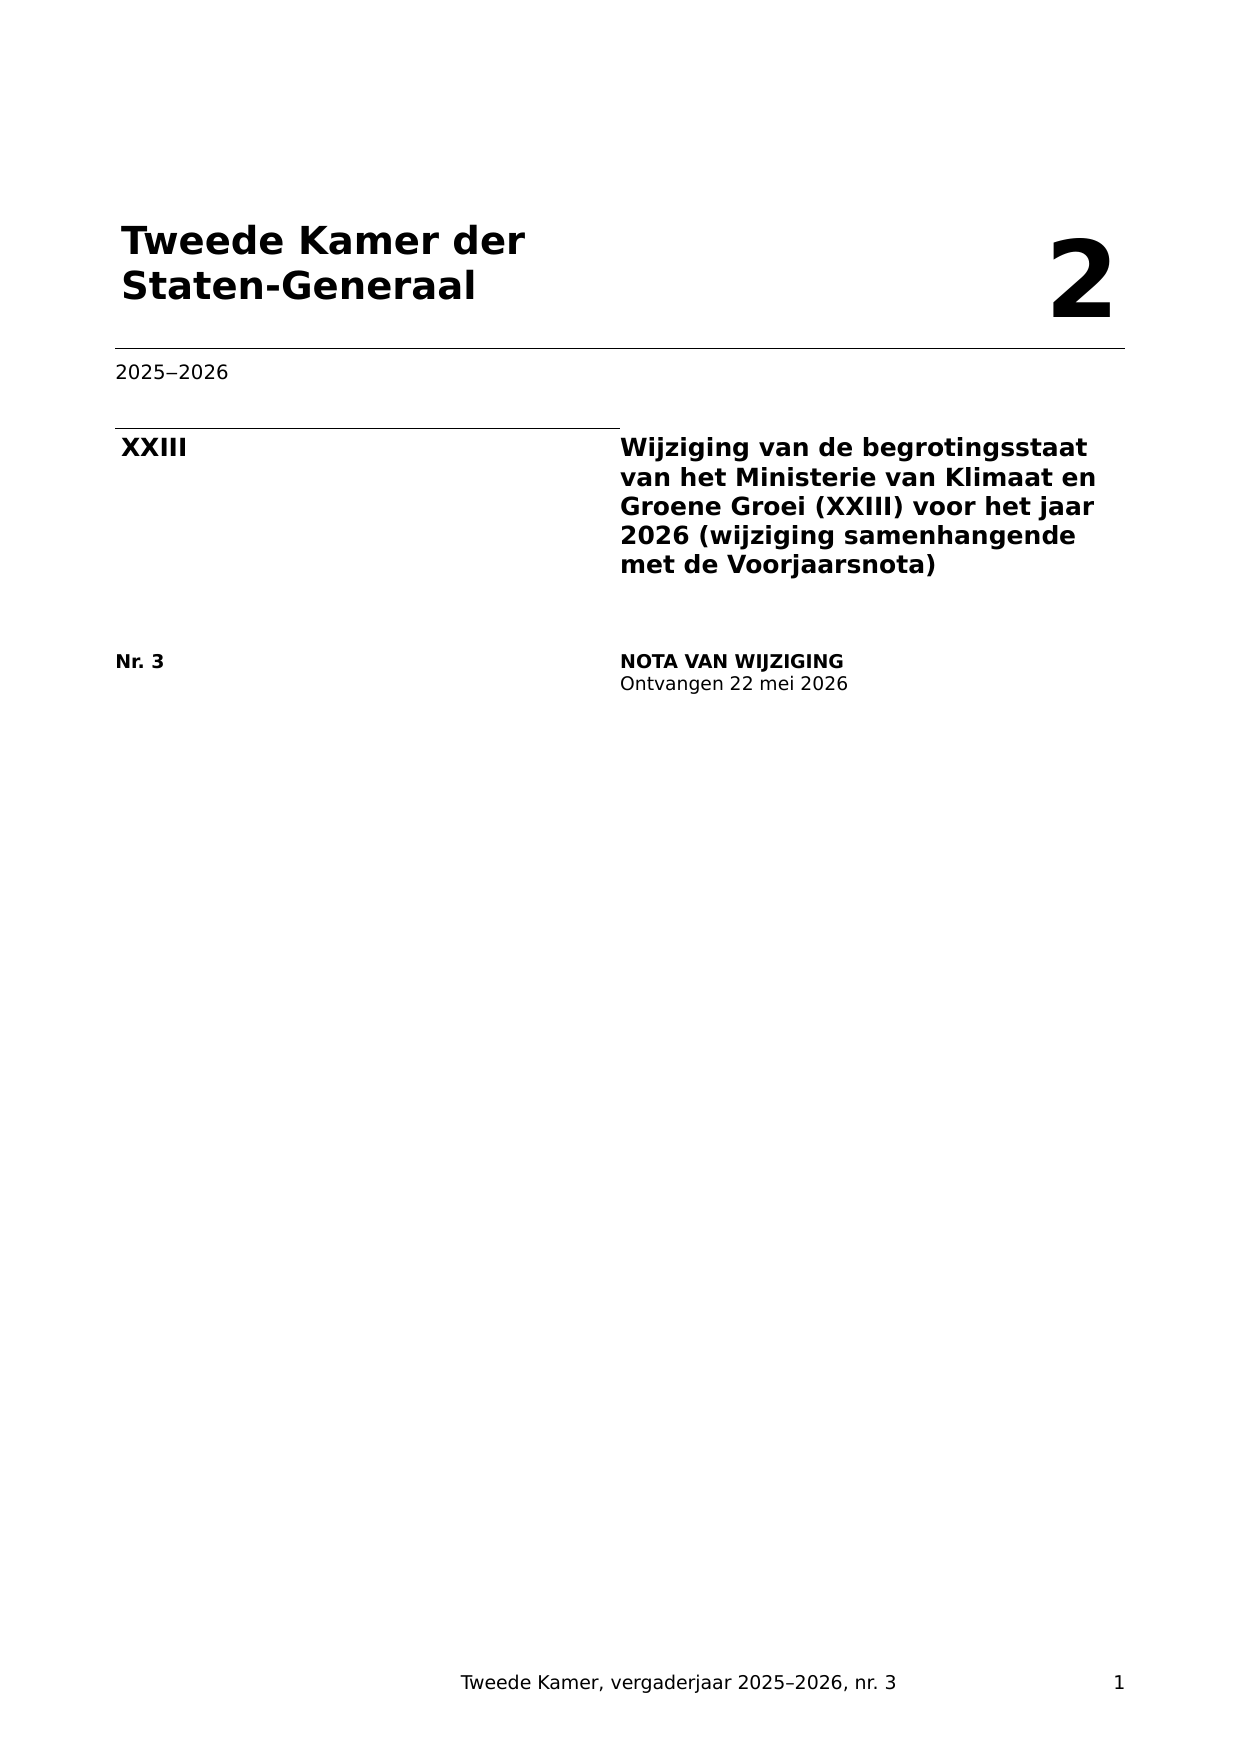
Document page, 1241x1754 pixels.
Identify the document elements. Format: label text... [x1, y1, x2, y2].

table_header XXIII [115, 429, 620, 585]
table_header Nr. 3 [115, 651, 620, 717]
table_header Tweede Kamer der Staten-Generaal [115, 213, 620, 348]
table_cell 2025‒2026 [115, 349, 1125, 384]
table_header 2 [620, 213, 1125, 348]
table_header Wijziging van de begrotingsstaat van het Ministerie van Klimaat en Groene Groei (XXIII) voor het jaar 2026 (wijziging samenhangende met de Voorjaarsnota) [620, 428, 1125, 585]
table_header NOTA VAN WIJZIGING Ontvangen 22 mei 2026 [620, 651, 1125, 717]
